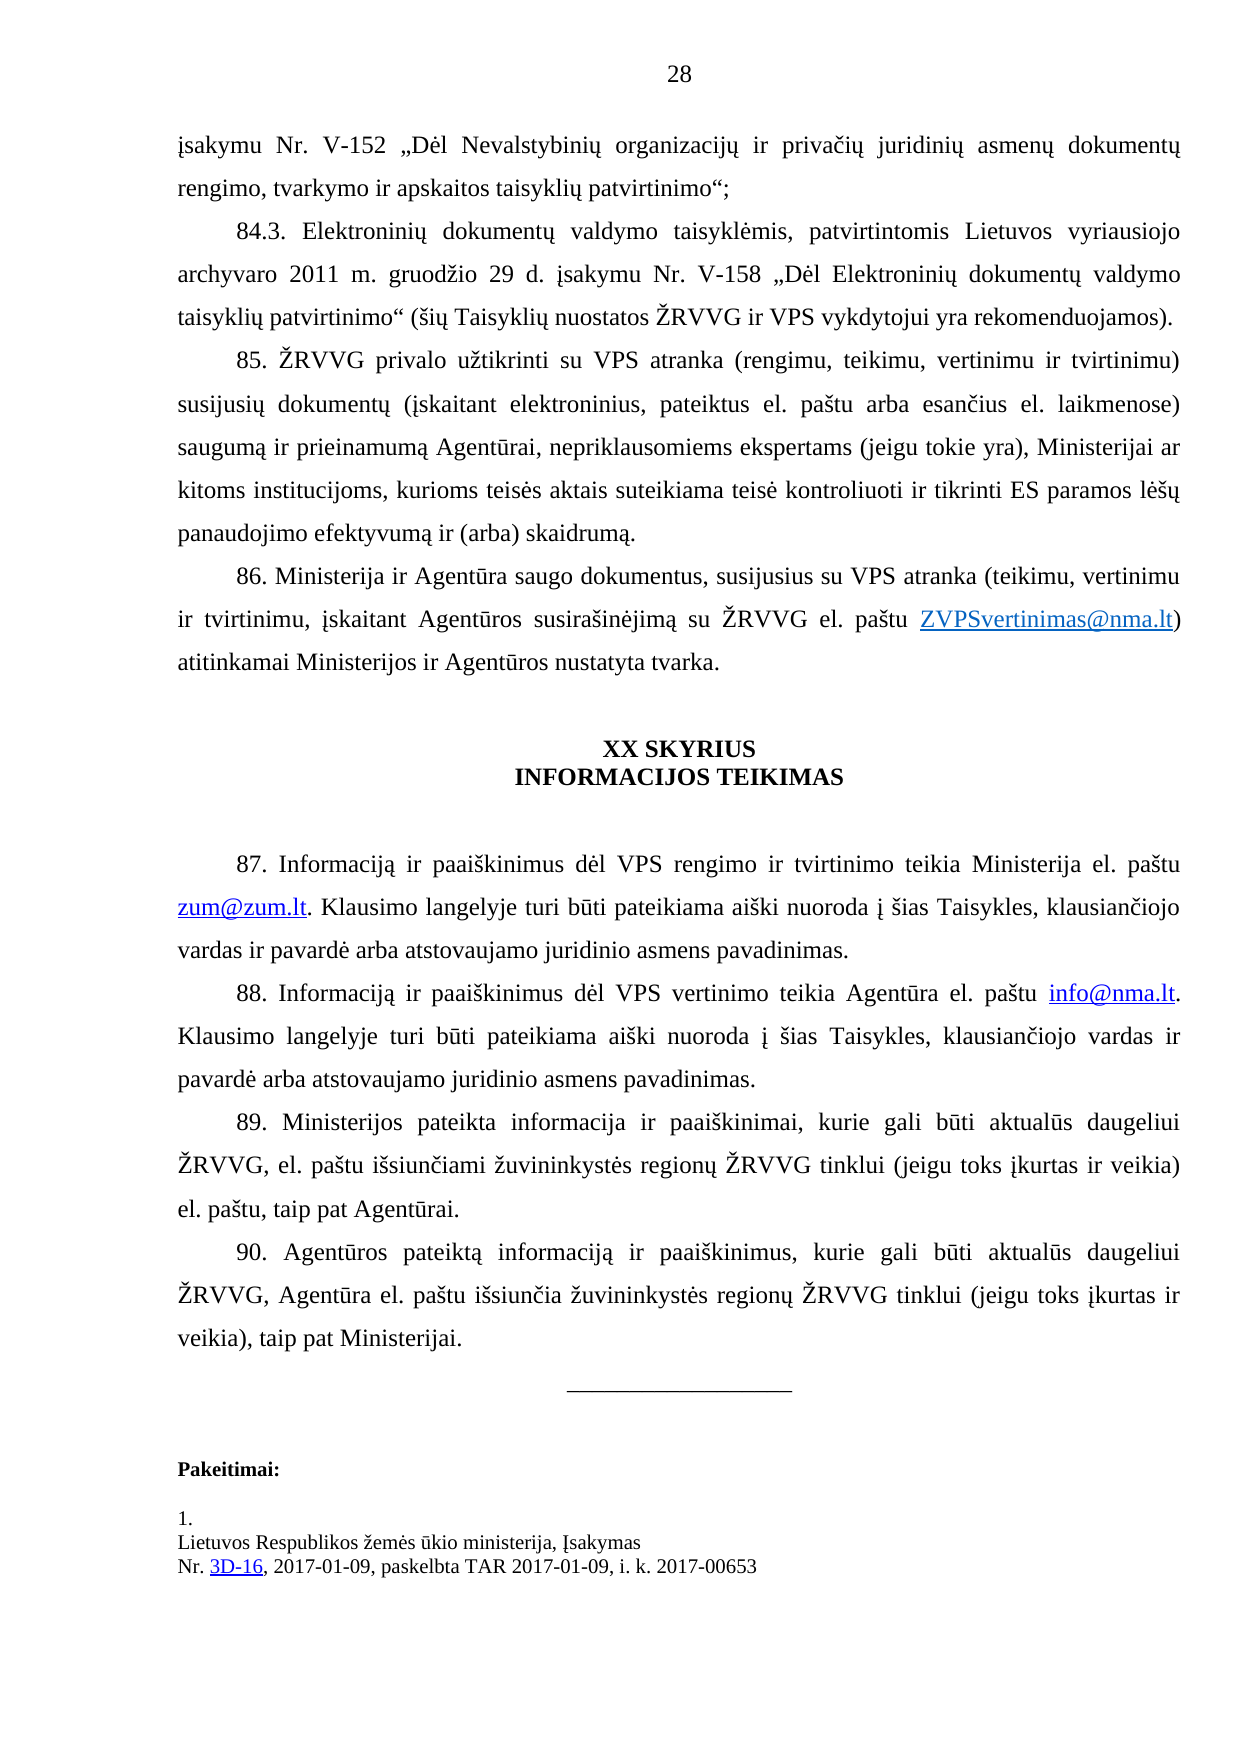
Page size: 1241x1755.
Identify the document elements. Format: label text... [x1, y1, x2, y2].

text INFORMACIJOS TEIKIMAS [177, 762, 1181, 791]
text 87. Informaciją ir paaiškinimus dėl VPS rengimo ir tvirtinimo teikia Ministerija el. paštu zum@zum.lt. Klausimo langelyje turi būti pateikiama aiški nuoroda į šias Taisykles, klausiančiojo vardas ir pavardė arba atstovaujamo juridinio asmens pavadinimas. [177, 849, 1181, 964]
text įsakymu Nr. V-152 „Dėl Nevalstybinių organizacijų ir privačių juridinių asmenų dokumentų rengimo, tvarkymo ir apskaitos taisyklių patvirtinimo“; [177, 130, 1181, 202]
text XX SKYRIUS [177, 734, 1181, 762]
text Pakeitimai: [177, 1457, 1181, 1481]
text 89. Ministerijos pateikta informacija ir paaiškinimai, kurie gali būti aktualūs daugeliui ŽRVVG, el. paštu išsiunčiami žuvininkystės regionų ŽRVVG tinklui (jeigu toks įkurtas ir veikia) el. paštu, taip pat Agentūrai. [177, 1107, 1181, 1222]
text 88. Informaciją ir paaiškinimus dėl VPS vertinimo teikia Agentūra el. paštu info@nma.lt. Klausimo langelyje turi būti pateikiama aiški nuoroda į šias Taisykles, klausiančiojo vardas ir pavardė arba atstovaujamo juridinio asmens pavadinimas. [177, 978, 1181, 1093]
text 86. Ministerija ir Agentūra saugo dokumentus, susijusius su VPS atranka (teikimu, vertinimu ir tvirtinimu, įskaitant Agentūros susirašinėjimą su ŽRVVG el. paštu ZVPSvertinimas@nma.lt) atitinkamai Ministerijos ir Agentūros nustatyta tvarka. [177, 561, 1181, 676]
text Nr. 3D-16, 2017-01-09, paskelbta TAR 2017-01-09, i. k. 2017-00653 [177, 1554, 1181, 1578]
text Lietuvos Respublikos žemės ūkio ministerija, Įsakymas [177, 1529, 1181, 1554]
text 1. [177, 1506, 1181, 1529]
text 85. ŽRVVG privalo užtikrinti su VPS atranka (rengimu, teikimu, vertinimu ir tvirtinimu) susijusių dokumentų (įskaitant elektroninius, pateiktus el. paštu arba esančius el. laikmenose) saugumą ir prieinamumą Agentūrai, nepriklausomiems ekspertams (jeigu tokie yra), Ministerijai ar kitoms institucijoms, kurioms teisės aktais suteikiama teisė kontroliuoti ir tikrinti ES paramos lėšų panaudojimo efektyvumą ir (arba) skaidrumą. [177, 346, 1181, 547]
text 84.3. Elektroninių dokumentų valdymo taisyklėmis, patvirtintomis Lietuvos vyriausiojo archyvaro 2011 m. gruodžio 29 d. įsakymu Nr. V-158 „Dėl Elektroninių dokumentų valdymo taisyklių patvirtinimo“ (šių Taisyklių nuostatos ŽRVVG ir VPS vykdytojui yra rekomenduojamos). [177, 216, 1181, 331]
text __________________ [177, 1366, 1181, 1395]
text 90. Agentūros pateiktą informaciją ir paaiškinimus, kurie gali būti aktualūs daugeliui ŽRVVG, Agentūra el. paštu išsiunčia žuvininkystės regionų ŽRVVG tinklui (jeigu toks įkurtas ir veikia), taip pat Ministerijai. [177, 1237, 1181, 1352]
